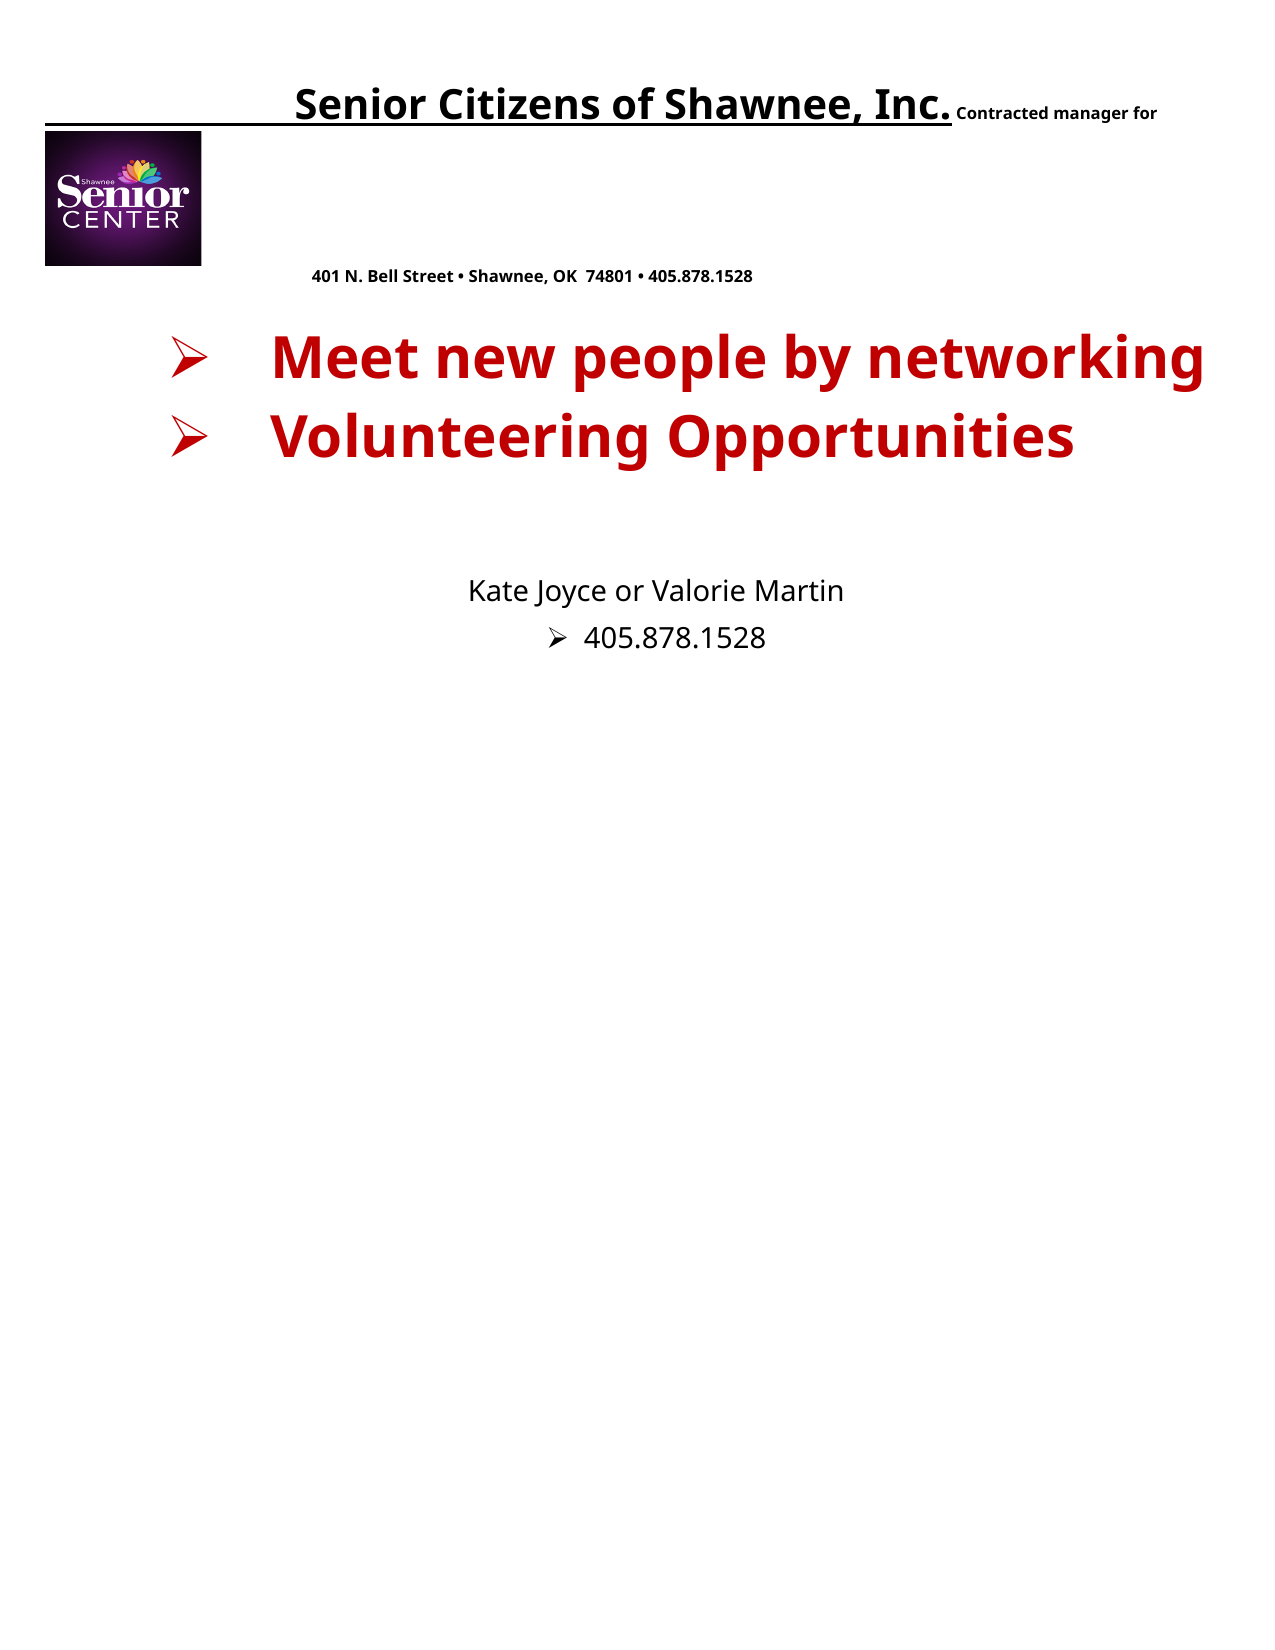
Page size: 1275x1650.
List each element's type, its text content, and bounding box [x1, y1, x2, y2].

text Kate Joyce or Valorie Martin [82, 570, 1230, 610]
picture [45, 131, 202, 266]
list Meet new people by networking [166, 316, 1230, 395]
list Volunteering Opportunities [166, 395, 1230, 475]
list 405.878.1528 [82, 618, 1230, 657]
